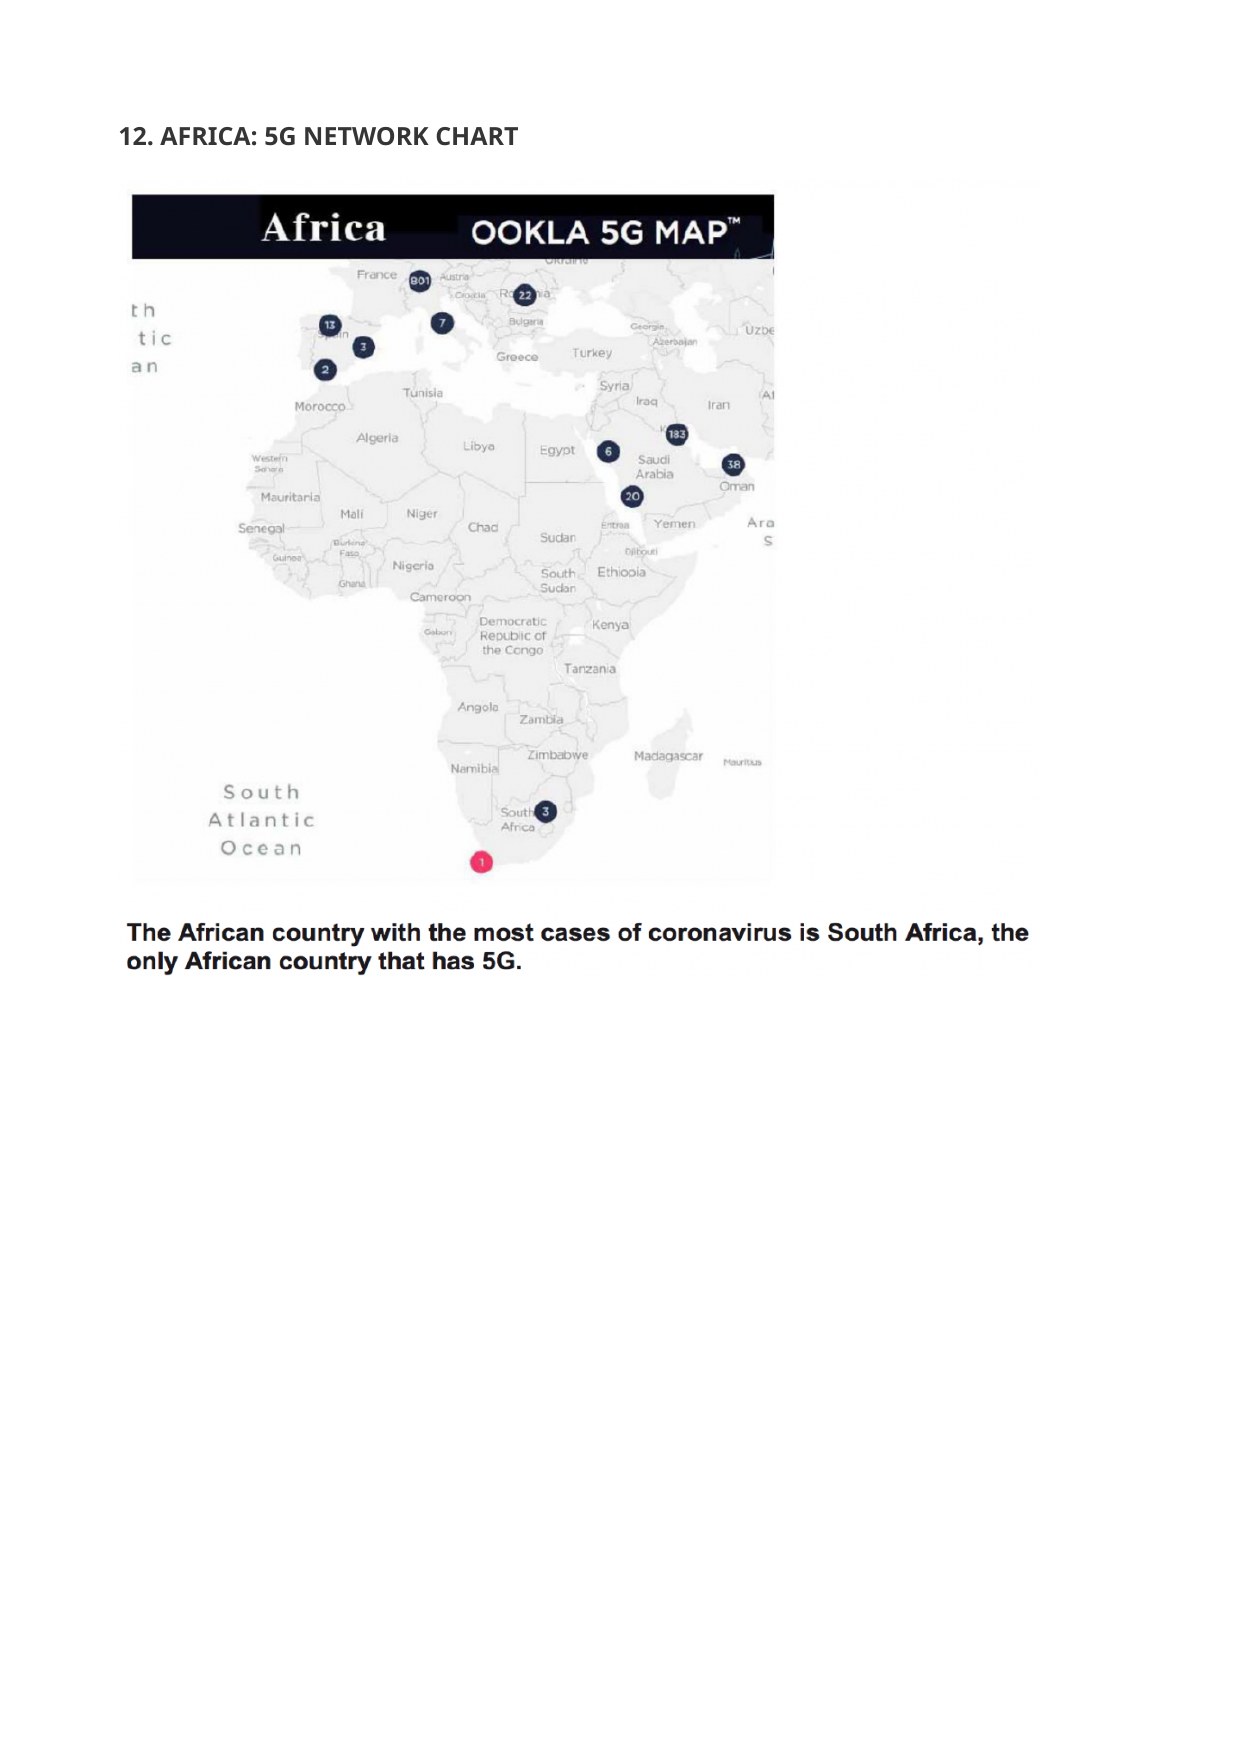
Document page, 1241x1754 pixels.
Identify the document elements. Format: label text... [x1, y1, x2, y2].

subtitle 12. AFRICA: 5G NETWORK CHART [118, 118, 1122, 152]
picture [118, 178, 1040, 976]
